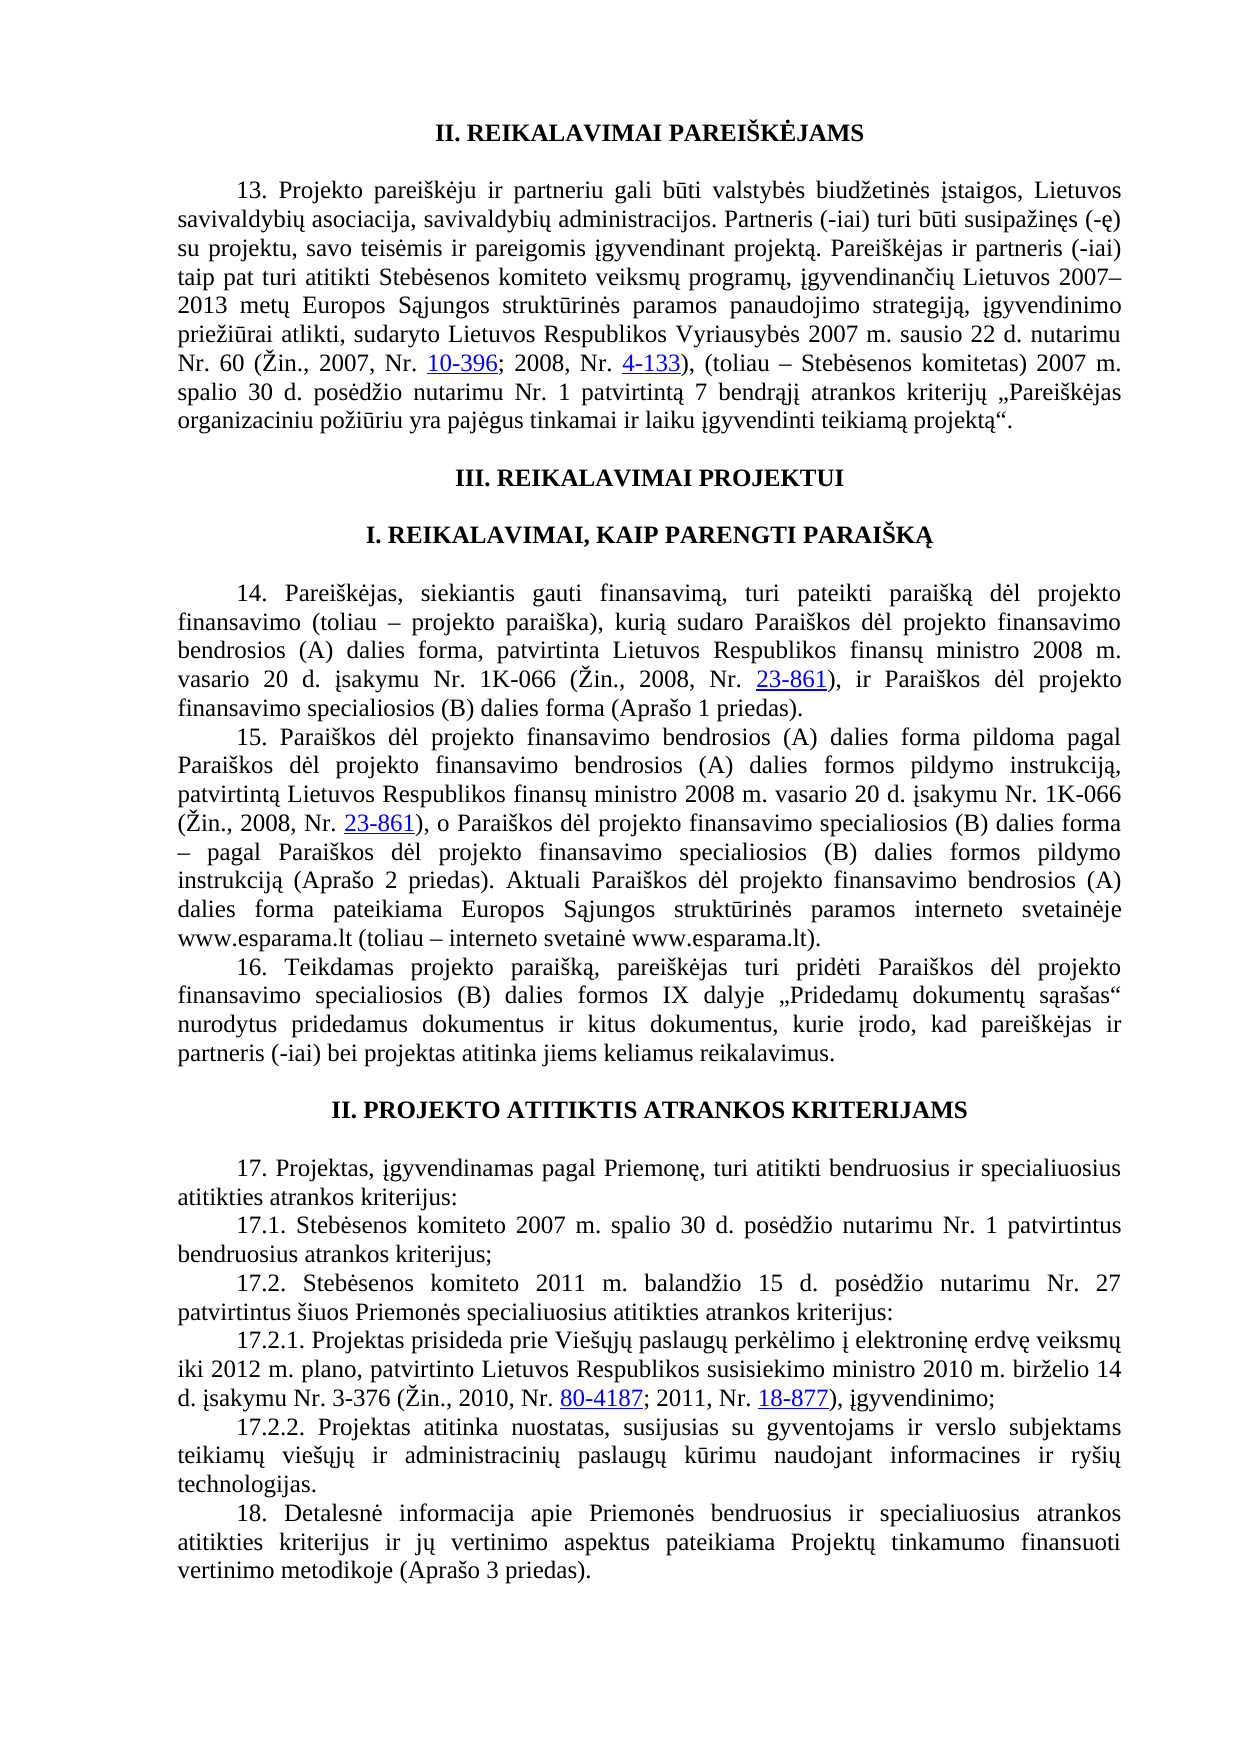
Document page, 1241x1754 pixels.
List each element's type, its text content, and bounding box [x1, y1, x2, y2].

text I. REIKALAVIMAI, KAIP PARENGTI PARAIŠKĄ [177, 521, 1122, 549]
text 17. Projektas, įgyvendinamas pagal Priemonę, turi atitikti bendruosius ir specialiuosius atitikties atrankos kriterijus: [177, 1153, 1122, 1211]
text 17.1. Stebėsenos komiteto 2007 m. spalio 30 d. posėdžio nutarimu Nr. 1 patvirtintus bendruosius atrankos kriterijus; [177, 1211, 1122, 1268]
text 17.2.2. Projektas atitinka nuostatas, susijusias su gyventojams ir verslo subjektams teikiamų viešųjų ir administracinių paslaugų kūrimu naudojant informacines ir ryšių technologijas. [177, 1412, 1122, 1498]
text 14. Pareiškėjas, siekiantis gauti finansavimą, turi pateikti paraišką dėl projekto finansavimo (toliau – projekto paraiška), kurią sudaro Paraiškos dėl projekto finansavimo bendrosios (A) dalies forma, patvirtinta Lietuvos Respublikos finansų ministro 2008 m. vasario 20 d. įsakymu Nr. 1K-066 (Žin., 2008, Nr. 23-861), ir Paraiškos dėl projekto finansavimo specialiosios (B) dalies forma (Aprašo 1 priedas). [177, 578, 1122, 722]
text 15. Paraiškos dėl projekto finansavimo bendrosios (A) dalies forma pildoma pagal Paraiškos dėl projekto finansavimo bendrosios (A) dalies formos pildymo instrukciją, patvirtintą Lietuvos Respublikos finansų ministro 2008 m. vasario 20 d. įsakymu Nr. 1K-066 (Žin., 2008, Nr. 23-861), o Paraiškos dėl projekto finansavimo specialiosios (B) dalies forma – pagal Paraiškos dėl projekto finansavimo specialiosios (B) dalies formos pildymo instrukciją (Aprašo 2 priedas). Aktuali Paraiškos dėl projekto finansavimo bendrosios (A) dalies forma pateikiama Europos Sąjungos struktūrinės paramos interneto svetainėje www.esparama.lt (toliau – interneto svetainė www.esparama.lt). [177, 722, 1122, 952]
text 18. Detalesnė informacija apie Priemonės bendruosius ir specialiuosius atrankos atitikties kriterijus ir jų vertinimo aspektus pateikiama Projektų tinkamumo finansuoti vertinimo metodikoje (Aprašo 3 priedas). [177, 1498, 1122, 1584]
text III. REIKALAVIMAI PROJEKTUI [177, 463, 1122, 492]
text 17.2. Stebėsenos komiteto 2011 m. balandžio 15 d. posėdžio nutarimu Nr. 27 patvirtintus šiuos Priemonės specialiuosius atitikties atrankos kriterijus: [177, 1268, 1122, 1326]
text 17.2.1. Projektas prisideda prie Viešųjų paslaugų perkėlimo į elektroninę erdvę veiksmų iki 2012 m. plano, patvirtinto Lietuvos Respublikos susisiekimo ministro 2010 m. birželio 14 d. įsakymu Nr. 3-376 (Žin., 2010, Nr. 80-4187; 2011, Nr. 18-877), įgyvendinimo; [177, 1326, 1122, 1412]
text II. PROJEKTO ATITIKTIS ATRANKOS KRITERIJAMS [177, 1096, 1122, 1124]
text II. REIKALAVIMAI PAREIŠKĖJAMS [177, 118, 1122, 147]
text 13. Projekto pareiškėju ir partneriu gali būti valstybės biudžetinės įstaigos, Lietuvos savivaldybių asociacija, savivaldybių administracijos. Partneris (-iai) turi būti susipažinęs (-ę) su projektu, savo teisėmis ir pareigomis įgyvendinant projektą. Pareiškėjas ir partneris (-iai) taip pat turi atitikti Stebėsenos komiteto veiksmų programų, įgyvendinančių Lietuvos 2007–2013 metų Europos Sąjungos struktūrinės paramos panaudojimo strategiją, įgyvendinimo priežiūrai atlikti, sudaryto Lietuvos Respublikos Vyriausybės 2007 m. sausio 22 d. nutarimu Nr. 60 (Žin., 2007, Nr. 10-396; 2008, Nr. 4-133), (toliau – Stebėsenos komitetas) 2007 m. spalio 30 d. posėdžio nutarimu Nr. 1 patvirtintą 7 bendrąjį atrankos kriterijų „Pareiškėjas organizaciniu požiūriu yra pajėgus tinkamai ir laiku įgyvendinti teikiamą projektą“. [177, 176, 1122, 434]
text 16. Teikdamas projekto paraišką, pareiškėjas turi pridėti Paraiškos dėl projekto finansavimo specialiosios (B) dalies formos IX dalyje „Pridedamų dokumentų sąrašas“ nurodytus pridedamus dokumentus ir kitus dokumentus, kurie įrodo, kad pareiškėjas ir partneris (-iai) bei projektas atitinka jiems keliamus reikalavimus. [177, 952, 1122, 1067]
